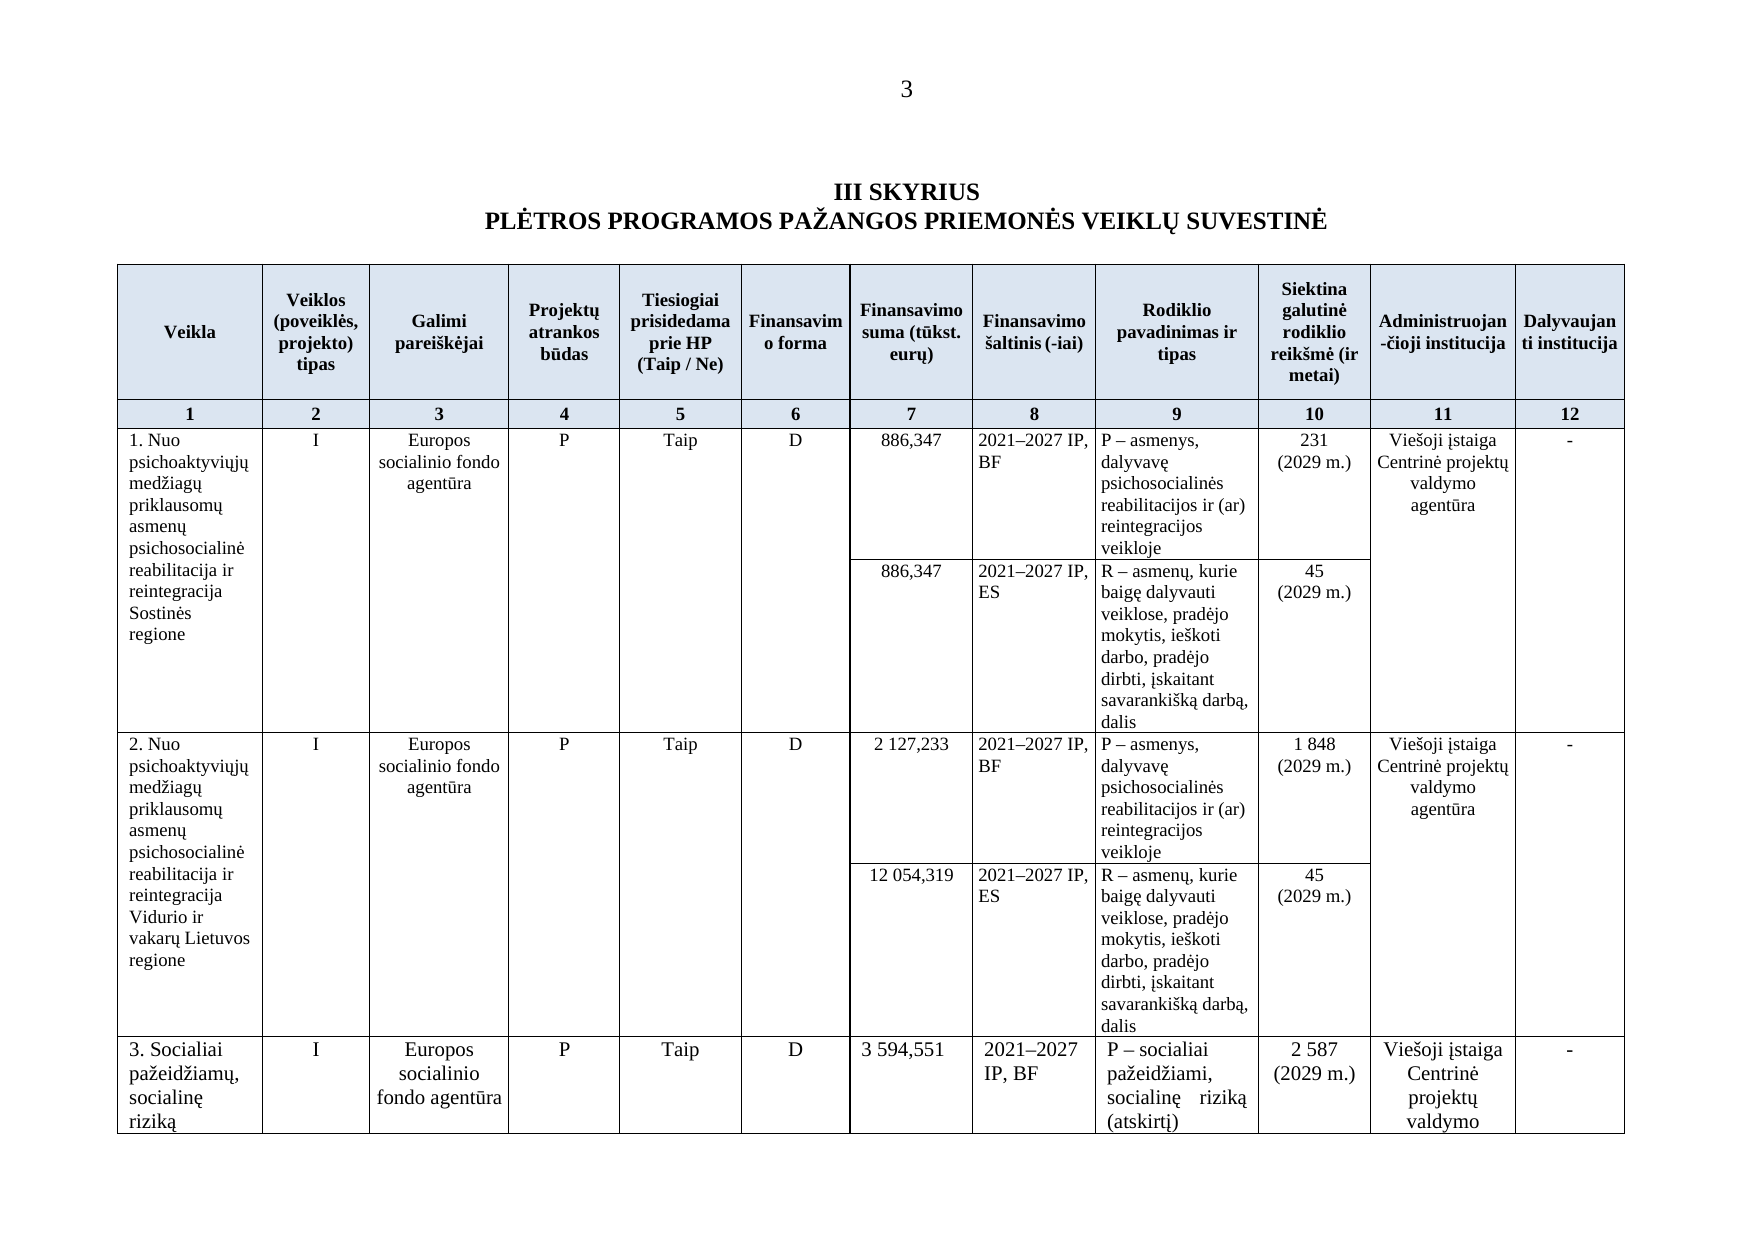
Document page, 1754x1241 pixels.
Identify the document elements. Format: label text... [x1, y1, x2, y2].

table_cell 2. Nuo psichoaktyviųjų medžiagų priklausomų asmenų psichosocialinė reabilitacija ir reintegracija Vidurio ir vakarų Lietuvos regione [118, 733, 262, 1036]
table_cell 2021–2027 IP, BF [973, 1037, 1095, 1133]
table_header Projektų atrankos būdas [509, 265, 619, 399]
table_cell Viešoji įstaiga Centrinė projektų valdymo agentūra [1371, 733, 1515, 1036]
table_cell 10 [1259, 400, 1370, 428]
table_cell D [742, 1037, 849, 1133]
table_header Siektina galutinė rodiklio reikšmė (ir metai) [1259, 265, 1370, 399]
table_cell D [742, 733, 849, 1036]
table_cell D [742, 429, 849, 732]
table_cell 5 [620, 400, 741, 428]
table_cell 4 [509, 400, 619, 428]
table_header Galimi pareiškėjai [370, 265, 508, 399]
text III SKYRIUS [118, 177, 1695, 206]
table_cell 886,347 [851, 429, 972, 558]
table_cell P [509, 733, 619, 1036]
table_cell 2 587 (2029 m.) [1259, 1037, 1370, 1133]
table_header Veiklos (poveiklės, projekto) tipas [263, 265, 369, 399]
table_cell I [263, 429, 369, 732]
table_header Tiesiogiai prisidedama prie HP (Taip / Ne) [620, 265, 741, 399]
table_cell 1 848 (2029 m.) [1259, 733, 1370, 862]
table_header Veikla [118, 265, 262, 399]
table_cell R – asmenų, kurie baigę dalyvauti veiklose, pradėjo mokytis, ieškoti darbo, pradėjo dirbti, įskaitant savarankišką darbą, dalis [1096, 864, 1258, 1036]
table_header Finansavimo suma (tūkst. eurų) [851, 265, 972, 399]
table_cell Europos socialinio fondo agentūra [370, 429, 508, 732]
table_cell [1625, 559, 1631, 732]
table_cell I [263, 1037, 369, 1133]
table_cell Viešoji įstaiga Centrinė projektų valdymo [1371, 1037, 1515, 1133]
table_cell 45 (2029 m.) [1259, 864, 1370, 1036]
table_cell Viešoji įstaiga Centrinė projektų valdymo agentūra [1371, 429, 1515, 732]
table_header Finansavimo šaltinis (-iai) [973, 265, 1095, 399]
table_cell - [1516, 733, 1624, 1036]
table_cell Europos socialinio fondo agentūra [370, 1037, 508, 1133]
table_cell 1 [118, 400, 262, 428]
table_cell Taip [620, 1037, 741, 1133]
table_cell 2021–2027 IP, ES [973, 864, 1095, 1036]
table_cell 231 (2029 m.) [1259, 429, 1370, 558]
table_cell 3 594,551 [851, 1037, 972, 1133]
table_header Finansavimo forma [742, 265, 849, 399]
table_cell 11 [1371, 400, 1515, 428]
table_cell P [509, 1037, 619, 1133]
table_cell 3. Socialiai pažeidžiamų, socialinę riziką [118, 1037, 262, 1133]
table_cell 2021–2027 IP, BF [973, 733, 1095, 862]
table_cell P – socialiai pažeidžiami, socialinę riziką (atskirtį) [1096, 1037, 1258, 1133]
table_cell [1625, 863, 1631, 1036]
table_cell R – asmenų, kurie baigę dalyvauti veiklose, pradėjo mokytis, ieškoti darbo, pradėjo dirbti, įskaitant savarankišką darbą, dalis [1096, 560, 1258, 732]
table_cell Taip [620, 733, 741, 1036]
table_cell 9 [1096, 400, 1258, 428]
table_cell [1625, 428, 1631, 558]
table_cell 1. Nuo psichoaktyviųjų medžiagų priklausomų asmenų psichosocialinė reabilitacija ir reintegracija Sostinės regione [118, 429, 262, 732]
table_cell [1625, 1036, 1631, 1133]
table_header Administruojan-čioji institucija [1371, 265, 1515, 399]
table_cell 12 054,319 [851, 864, 972, 1036]
table_cell P [509, 429, 619, 732]
table_cell P – asmenys, dalyvavę psichosocialinės reabilitacijos ir (ar) reintegracijos veikloje [1096, 429, 1258, 558]
table_cell 2 [263, 400, 369, 428]
table_cell Europos socialinio fondo agentūra [370, 733, 508, 1036]
table_cell 7 [851, 400, 972, 428]
table_cell Taip [620, 429, 741, 732]
table_cell - [1516, 1037, 1624, 1133]
table_cell 2021–2027 IP, ES [973, 560, 1095, 732]
table_cell - [1516, 429, 1624, 732]
table_cell 45 (2029 m.) [1259, 560, 1370, 732]
table_cell 3 [370, 400, 508, 428]
table_cell 2021–2027 IP, BF [973, 429, 1095, 558]
table_cell 8 [973, 400, 1095, 428]
table_header [1625, 264, 1631, 399]
table_cell 12 [1516, 400, 1624, 428]
table_cell P – asmenys, dalyvavę psichosocialinės reabilitacijos ir (ar) reintegracijos veikloje [1096, 733, 1258, 862]
table_header Dalyvaujanti institucija [1516, 265, 1624, 399]
table_cell 6 [742, 400, 849, 428]
table_header Rodiklio pavadinimas ir tipas [1096, 265, 1258, 399]
table_cell [1625, 732, 1631, 862]
table_cell [1625, 399, 1631, 428]
text PLĖTROS PROGRAMOS PAŽANGOS PRIEMONĖS VEIKLŲ SUVESTINĖ [118, 206, 1695, 235]
table_cell 2 127,233 [851, 733, 972, 862]
table_cell I [263, 733, 369, 1036]
table_cell 886,347 [851, 560, 972, 732]
